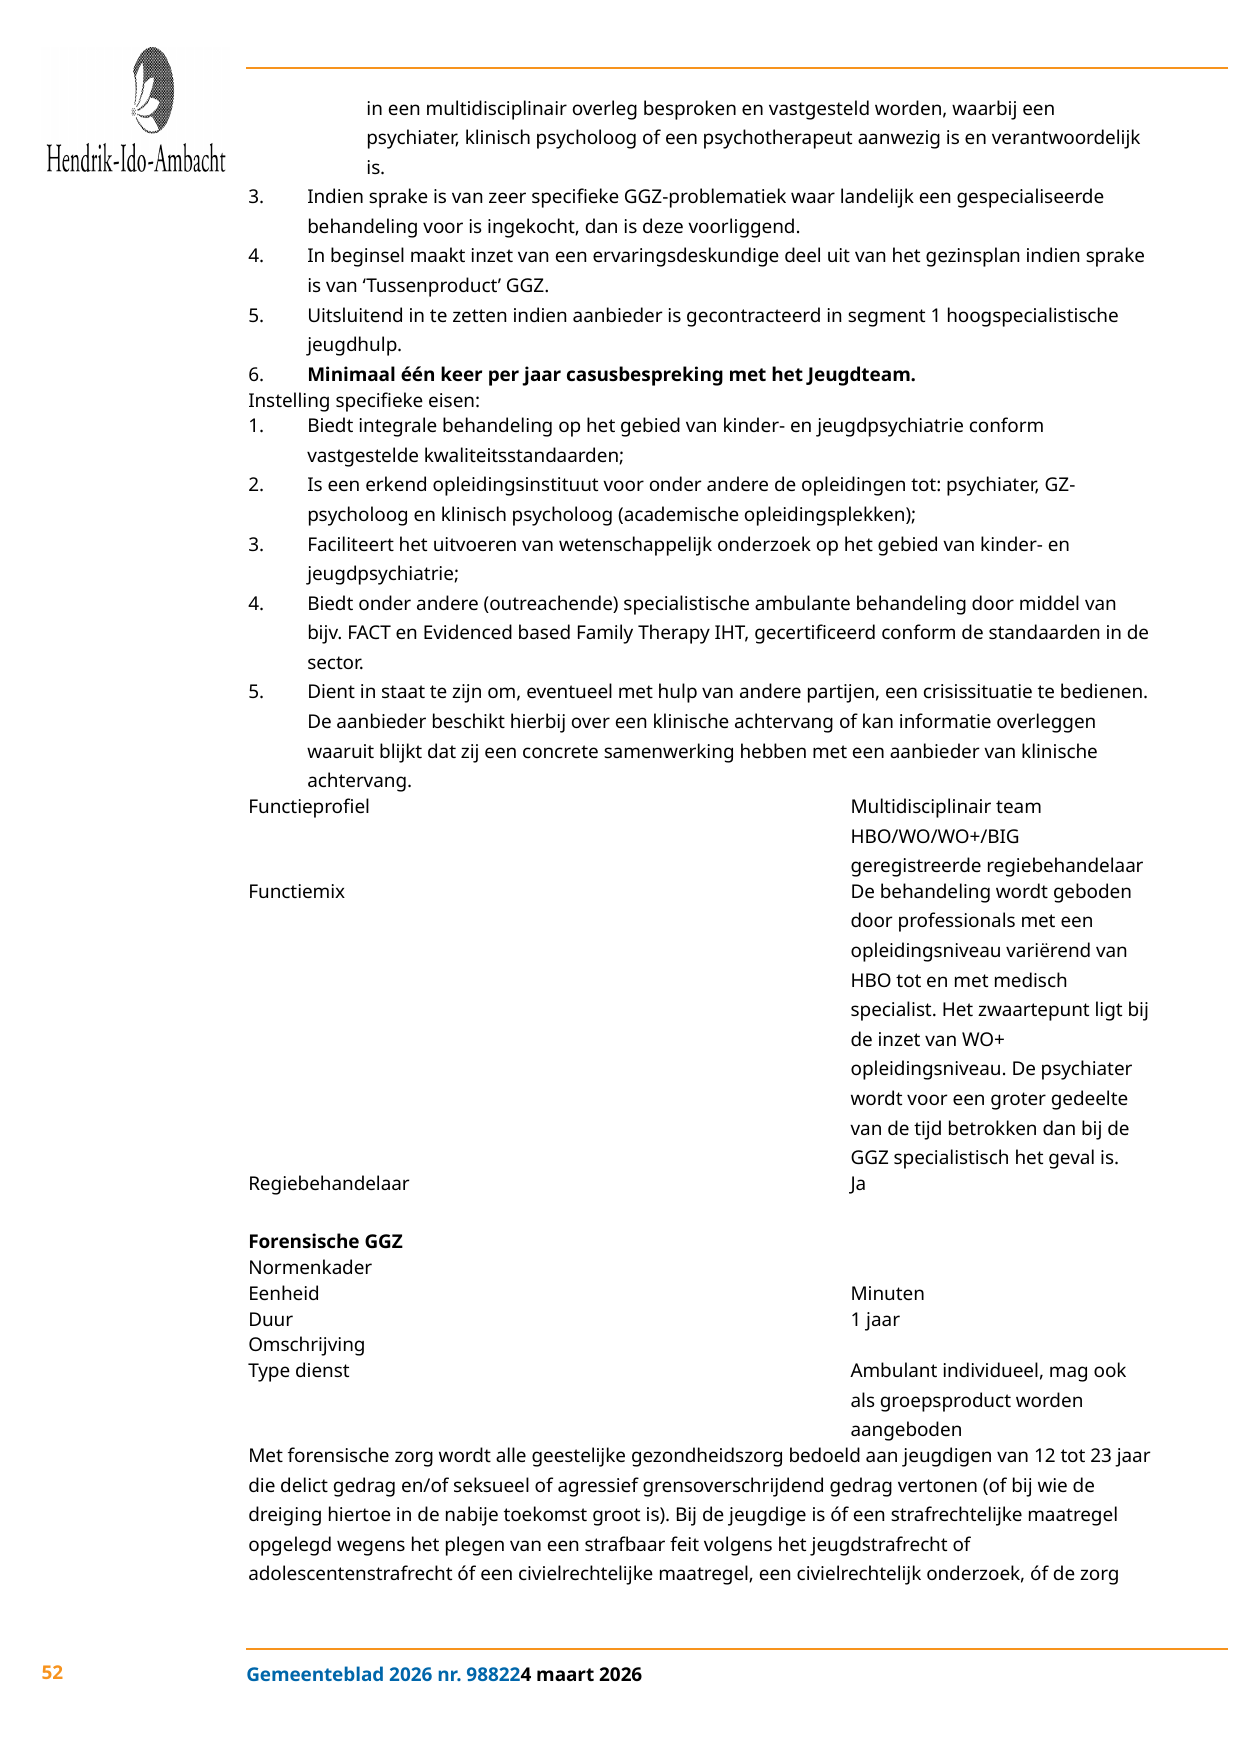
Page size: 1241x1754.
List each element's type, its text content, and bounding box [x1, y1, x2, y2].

table_cell Eenheid [248, 1280, 850, 1306]
table_cell Normenkader [248, 1255, 1152, 1280]
table_cell Ja [850, 1170, 1152, 1196]
table_cell in een multidisciplinair overleg besproken en vastgesteld worden, waarbij een psychiater, klinisch psycholoog of een psychotherapeut aanwezig is en verantwoordelijk is. Indien sprake is van zeer specifieke GGZ-problematiek waar landelijk een gespecialiseerde behandeling voor is ingekocht, dan is deze voorliggend. In beginsel maakt inzet van een ervaringsdeskundige deel uit van het gezinsplan indien sprake is van ‘Tussenproduct’ GGZ. Uitsluitend in te zetten indien aanbieder is gecontracteerd in segment 1 hoogspecialistische jeugdhulp. Minimaal één keer per jaar casusbespreking met het Jeugdteam. [248, 95, 1152, 387]
table_cell [850, 387, 1152, 412]
table_cell Type dienst [248, 1358, 850, 1442]
table_cell Multidisciplinair team HBO/WO/WO+/BIG geregistreerde regiebehandelaar [850, 793, 1152, 878]
table_cell Instelling specifieke eisen: [248, 387, 850, 412]
table_header Forensische GGZ [248, 1229, 1152, 1254]
table_cell Regiebehandelaar [248, 1170, 850, 1196]
table_cell Omschrijving [248, 1332, 1152, 1357]
table_cell Duur [248, 1306, 850, 1332]
table_cell De behandeling wordt geboden door professionals met een opleidingsniveau variërend van HBO tot en met medisch specialist. Het zwaartepunt ligt bij de inzet van WO+ opleidingsniveau. De psychiater wordt voor een groter gedeelte van de tijd betrokken dan bij de GGZ specialistisch het geval is. [850, 878, 1152, 1170]
table_cell Minuten [850, 1280, 1152, 1306]
table_cell Functieprofiel [248, 793, 850, 878]
picture [41, 47, 231, 172]
table_cell Biedt integrale behandeling op het gebied van kinder- en jeugdpsychiatrie conform vastgestelde kwaliteitsstandaarden; Is een erkend opleidingsinstituut voor onder andere de opleidingen tot: psychiater, GZ-psycholoog en klinisch psycholoog (academische opleidingsplekken); Faciliteert het uitvoeren van wetenschappelijk onderzoek op het gebied van kinder- en jeugdpsychiatrie; Biedt onder andere (outreachende) specialistische ambulante behandeling door middel van bijv. FACT en Evidenced based Family Therapy IHT, gecertificeerd conform de standaarden in de sector. Dient in staat te zijn om, eventueel met hulp van andere partijen, een crisissituatie te bedienen. De aanbieder beschikt hierbij over een klinische achtervang of kan informatie overleggen waaruit blijkt dat zij een concrete samenwerking hebben met een aanbieder van klinische achtervang. [248, 413, 1152, 793]
table_cell Met forensische zorg wordt alle geestelijke gezondheidszorg bedoeld aan jeugdigen van 12 tot 23 jaar die delict gedrag en/of seksueel of agressief grensoverschrijdend gedrag vertonen (of bij wie de dreiging hiertoe in de nabije toekomst groot is). Bij de jeugdige is óf een strafrechtelijke maatregel opgelegd wegens het plegen van een strafbaar feit volgens het jeugdstrafrecht of adolescentenstrafrecht óf een civielrechtelijke maatregel, een civielrechtelijk onderzoek, óf de zorg [248, 1442, 1152, 1586]
table_cell 1 jaar [850, 1306, 1152, 1332]
table_cell Functiemix [248, 878, 850, 1170]
table_cell Ambulant individueel, mag ook als groepsproduct worden aangeboden [850, 1358, 1152, 1442]
